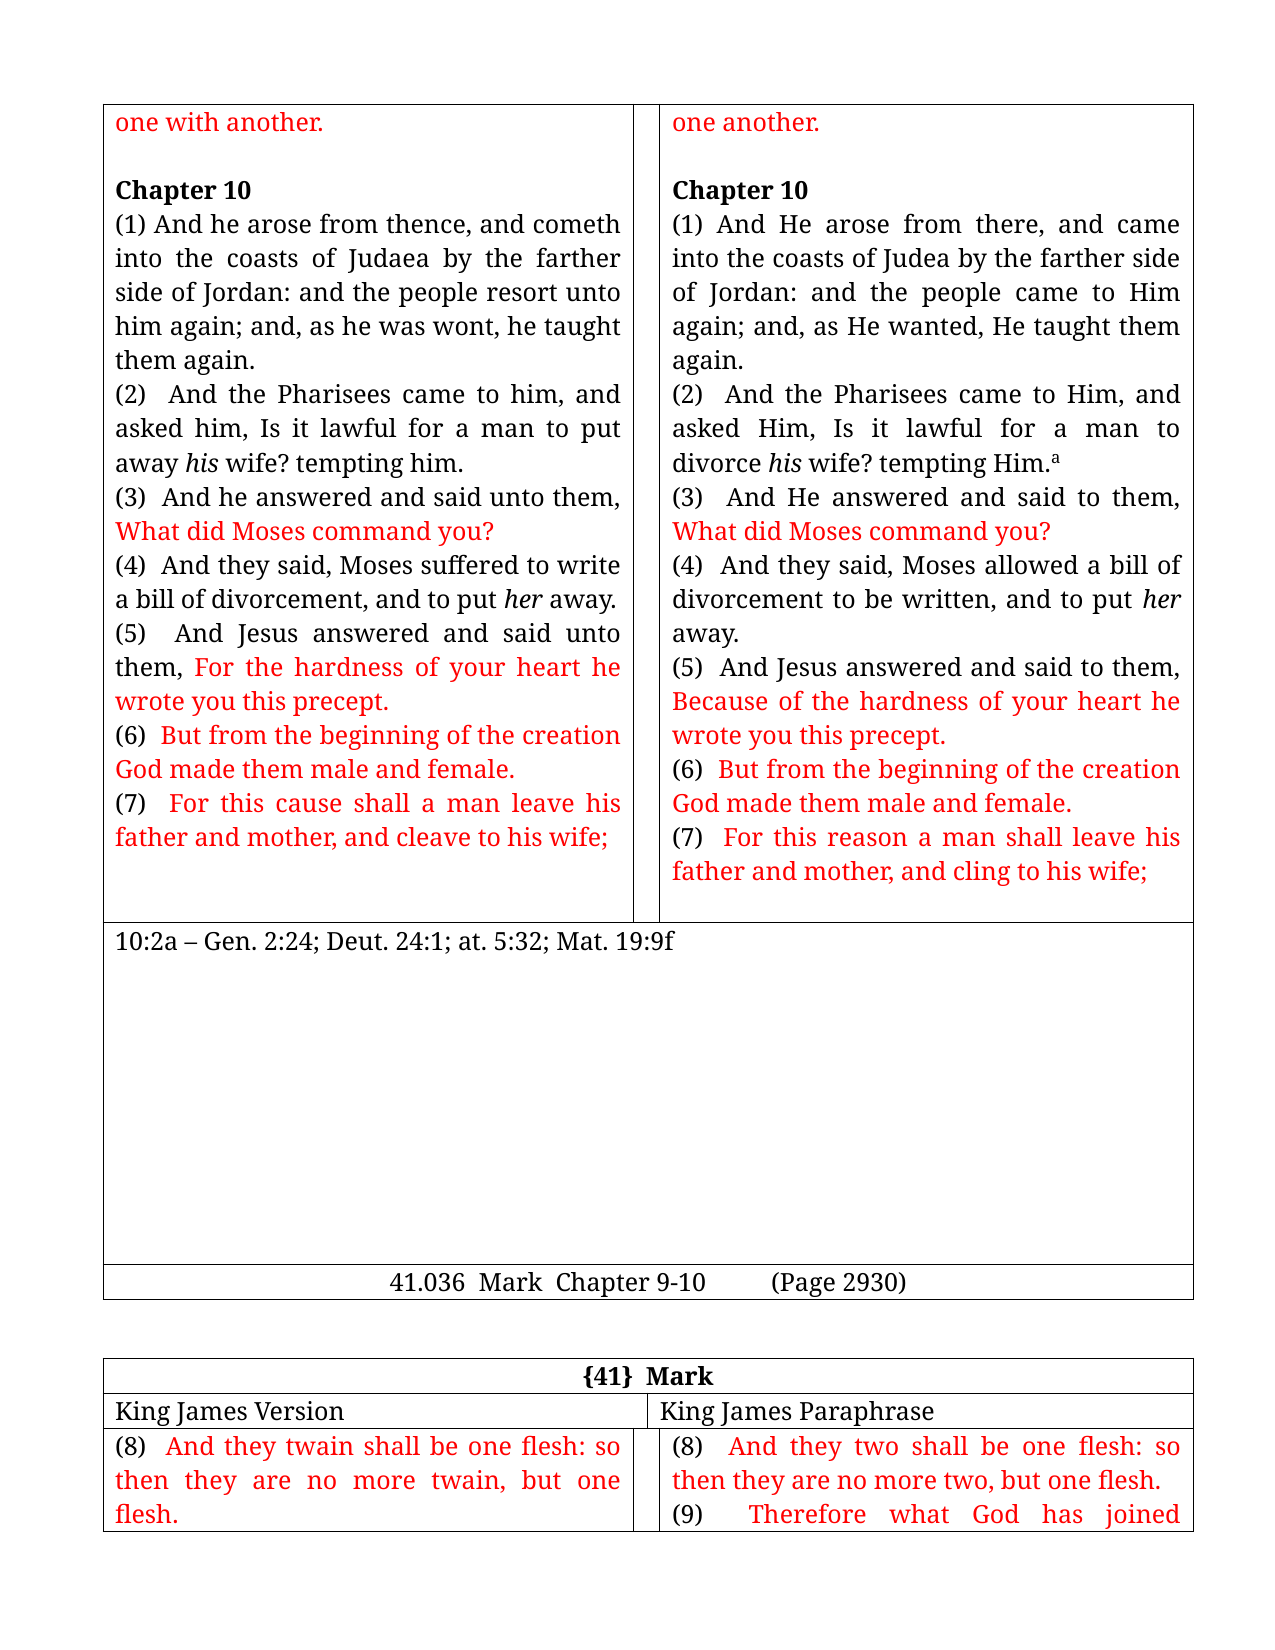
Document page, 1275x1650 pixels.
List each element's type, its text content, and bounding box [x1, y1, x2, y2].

table_cell [634, 1429, 659, 1531]
table_cell one with another. Chapter 10 (1) And he arose from thence, and cometh into the coasts of Judaea by the farther side of Jordan: and the people resort unto him again; and, as he was wont, he taught them again. (2) And the Pharisees came to him, and asked him, Is it lawful for a man to put away his wife? tempting him. (3) And he answered and said unto them, What did Moses command you? (4) And they said, Moses suffered to write a bill of divorcement, and to put her away. (5) And Jesus answered and said unto them, For the hardness of your heart he wrote you this precept. (6) But from the beginning of the creation God made them male and female. (7) For this cause shall a man leave his father and mother, and cleave to his wife; [104, 105, 633, 922]
table_header {41} Mark [104, 1359, 1193, 1392]
table_cell 41.036 Mark Chapter 9-10 (Page 2930) [104, 1265, 1193, 1299]
table_cell King James Version [104, 1394, 647, 1428]
table_cell 10:2a – Gen. 2:24; Deut. 24:1; at. 5:32; Mat. 19:9f [104, 923, 1193, 1264]
table_cell (8) And they twain shall be one flesh: so then they are no more twain, but one flesh. [104, 1429, 633, 1531]
table_cell one another. Chapter 10 (1) And He arose from there, and came into the coasts of Judea by the farther side of Jordan: and the people came to Him again; and, as He wanted, He taught them again. (2) And the Pharisees came to Him, and asked Him, Is it lawful for a man to divorce his wife? tempting Him.a (3) And He answered and said to them, What did Moses command you? (4) And they said, Moses allowed a bill of divorcement to be written, and to put her away. (5) And Jesus answered and said to them, Because of the hardness of your heart he wrote you this precept. (6) But from the beginning of the creation God made them male and female. (7) For this reason a man shall leave his father and mother, and cling to his wife; [660, 105, 1193, 922]
table_cell King James Paraphrase [648, 1394, 1193, 1428]
table_cell (8) And they two shall be one flesh: so then they are no more two, but one flesh. (9) Therefore what God has joined [660, 1429, 1193, 1531]
table_cell [634, 105, 659, 922]
